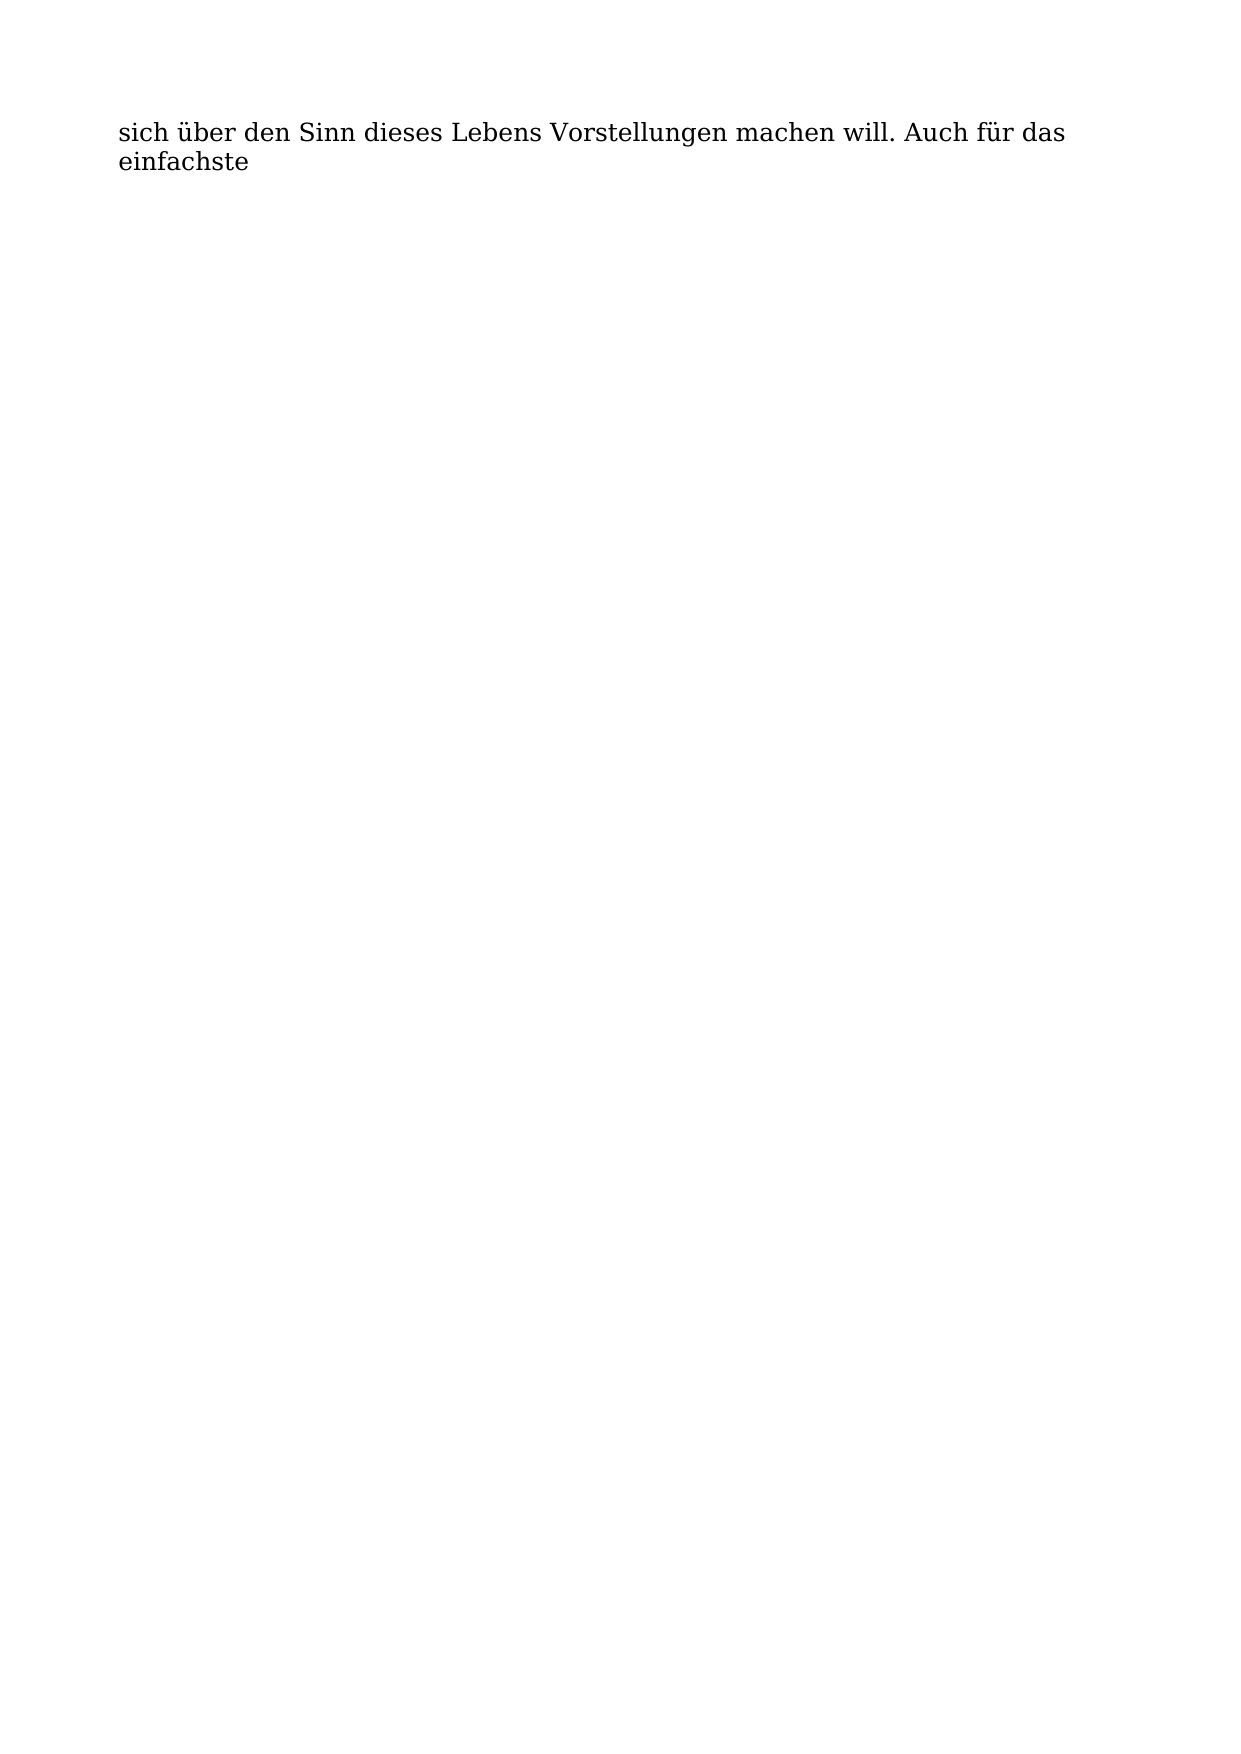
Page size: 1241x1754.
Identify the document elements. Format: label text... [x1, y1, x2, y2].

text sich über den Sinn dieses Lebens Vorstellungen machen will. Auch für das einfachste [118, 118, 1122, 176]
